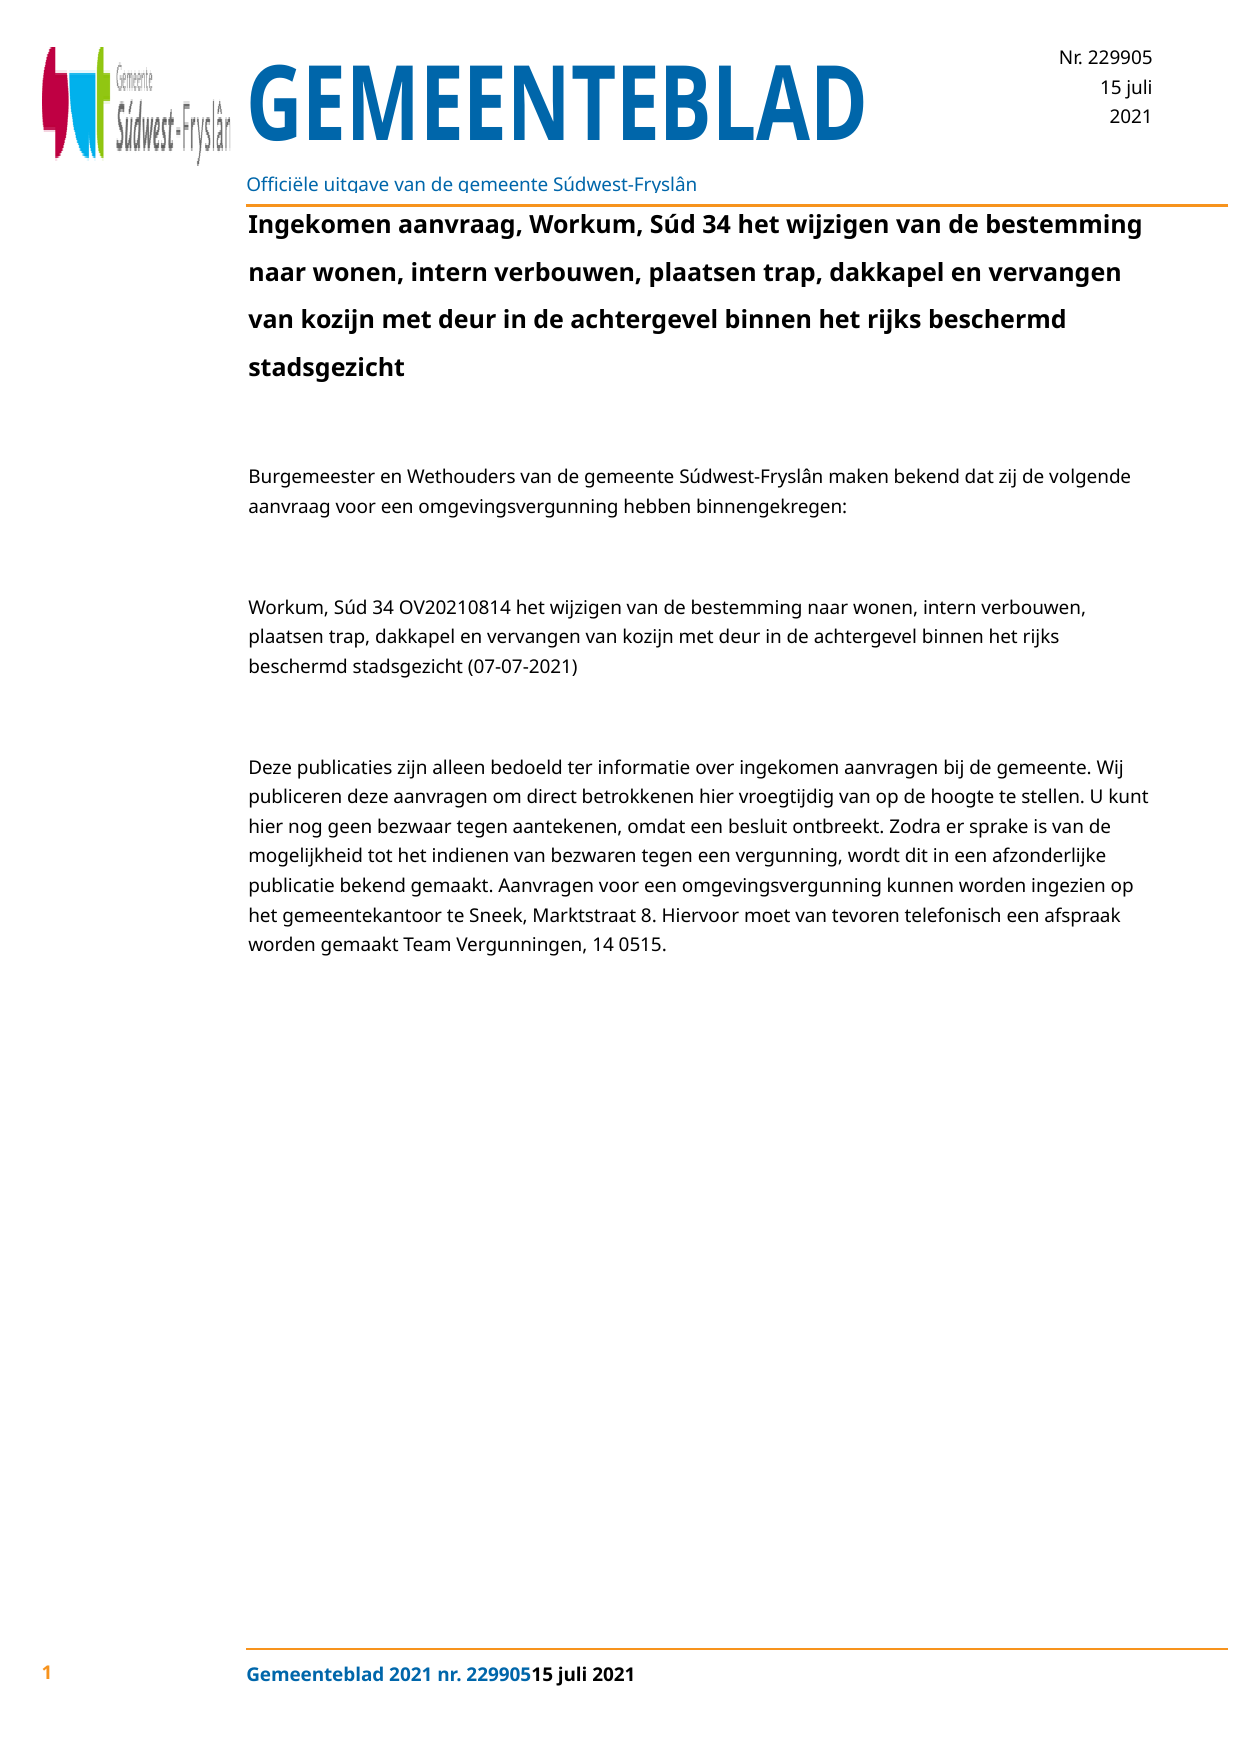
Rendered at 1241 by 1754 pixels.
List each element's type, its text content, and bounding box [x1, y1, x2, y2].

text Workum, Súd 34 OV20210814 het wijzigen van de bestemming naar wonen, intern verbouwen, plaatsen trap, dakkapel en vervangen van kozijn met deur in de achtergevel binnen het rijks beschermd stadsgezicht (07-07-2021) [248, 594, 1152, 679]
text Ingekomen aanvraag, Workum, Súd 34 het wijzigen van de bestemming naar wonen, intern verbouwen, plaatsen trap, dakkapel en vervangen van kozijn met deur in de achtergevel binnen het rijks beschermd stadsgezicht [248, 207, 1152, 384]
picture [41, 47, 231, 172]
text Burgemeester en Wethouders van de gemeente Súdwest-Fryslân maken bekend dat zij de volgende aanvraag voor een omgevingsvergunning hebben binnengekregen: [248, 463, 1152, 519]
text Deze publicaties zijn alleen bedoeld ter informatie over ingekomen aanvragen bij de gemeente. Wij publiceren deze aanvragen om direct betrokkenen hier vroegtijdig van op de hoogte te stellen. U kunt hier nog geen bezwaar tegen aantekenen, omdat een besluit ontbreekt. Zodra er sprake is van de mogelijkheid tot het indienen van bezwaren tegen een vergunning, wordt dit in een afzonderlijke publicatie bekend gemaakt. Aanvragen voor een omgevingsvergunning kunnen worden ingezien op het gemeentekantoor te Sneek, Marktstraat 8. Hiervoor moet van tevoren telefonisch een afspraak worden gemaakt Team Vergunningen, 14 0515. [248, 754, 1152, 957]
